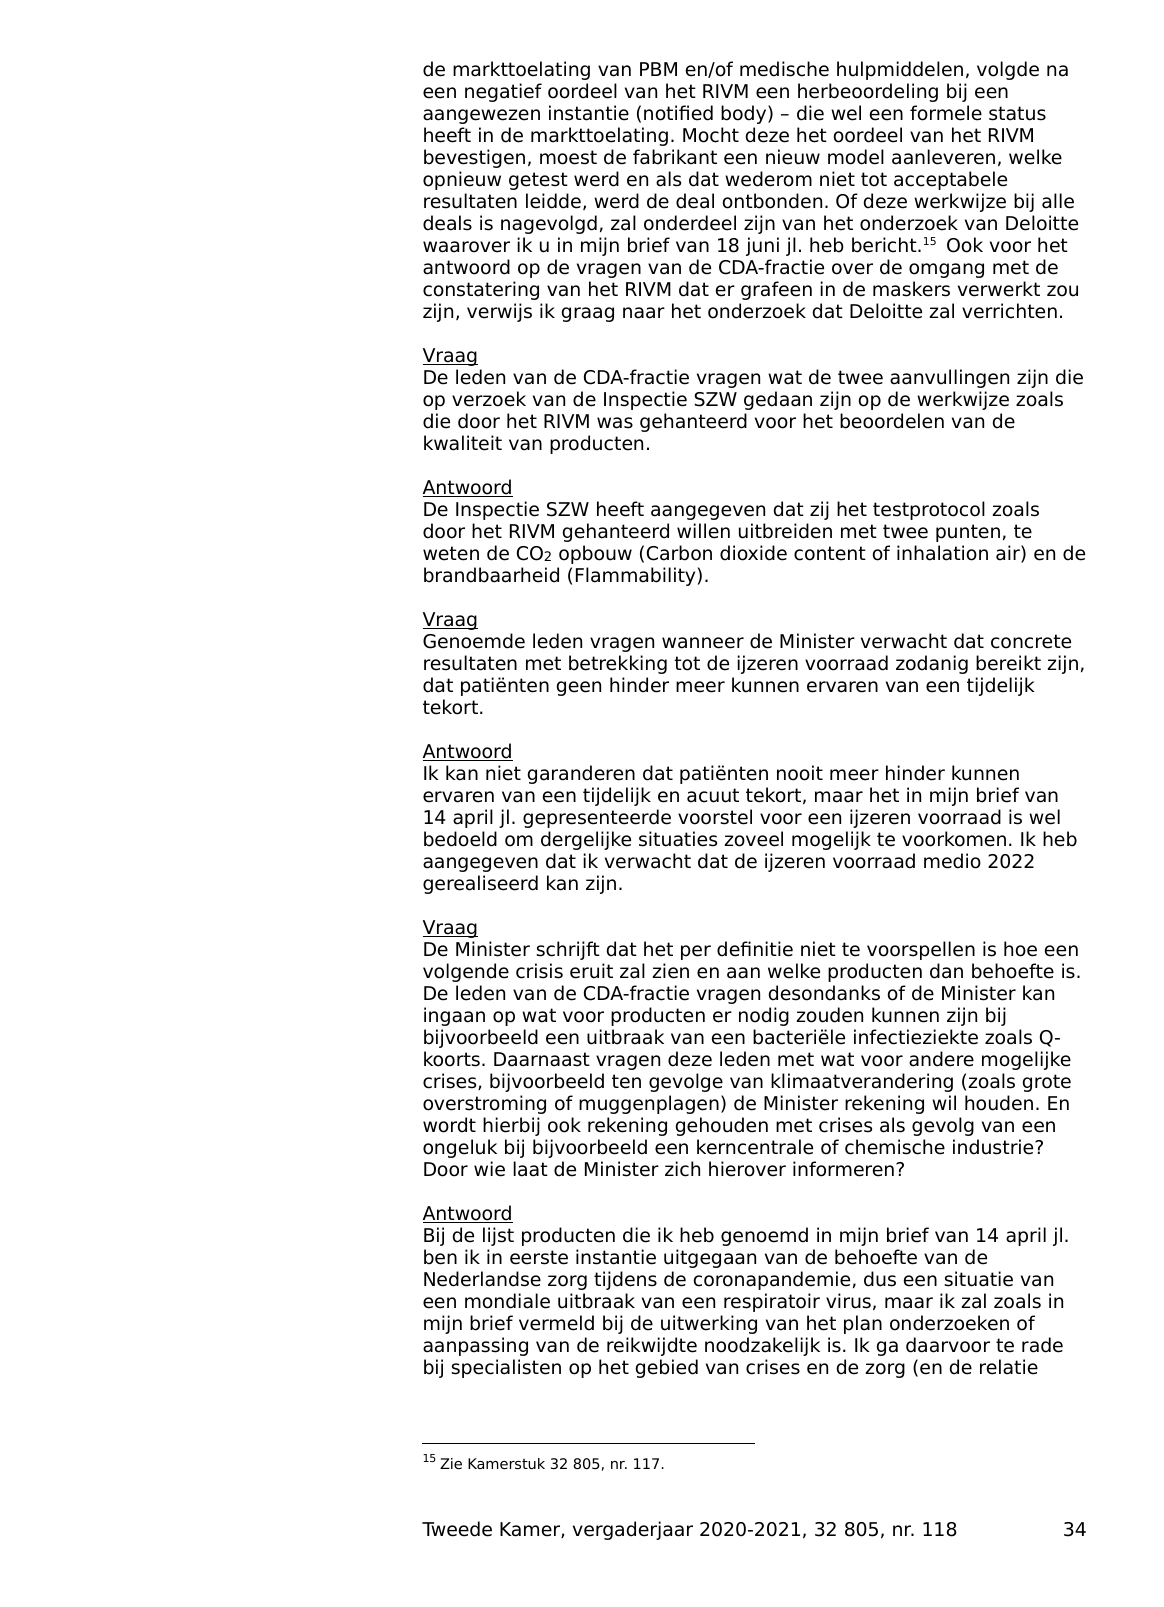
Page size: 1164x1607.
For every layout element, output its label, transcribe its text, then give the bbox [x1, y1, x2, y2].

text Genoemde leden vragen wanneer de Minister verwacht dat concrete resultaten met betrekking tot de ijzeren voorraad zodanig bereikt zijn, dat patiënten geen hinder meer kunnen ervaren van een tijdelijk tekort. [422, 631, 1087, 719]
subtitle Vraag [422, 917, 1087, 939]
subtitle Antwoord [422, 741, 1087, 763]
subtitle Antwoord [422, 477, 1087, 499]
text Bij de lijst producten die ik heb genoemd in mijn brief van 14 april jl. ben ik in eerste instantie uitgegaan van de behoefte van de Nederlandse zorg tijdens de coronapandemie, dus een situatie van een mondiale uitbraak van een respiratoir virus, maar ik zal zoals in mijn brief vermeld bij de uitwerking van het plan onderzoeken of aanpassing van de reikwijdte noodzakelijk is. Ik ga daarvoor te rade bij specialisten op het gebied van crises en de zorg (en de relatie [422, 1225, 1087, 1379]
text Ik kan niet garanderen dat patiënten nooit meer hinder kunnen ervaren van een tijdelijk en acuut tekort, maar het in mijn brief van 14 april jl. gepresenteerde voorstel voor een ijzeren voorraad is wel bedoeld om dergelijke situaties zoveel mogelijk te voorkomen. Ik heb aangegeven dat ik verwacht dat de ijzeren voorraad medio 2022 gerealiseerd kan zijn. [422, 763, 1087, 895]
subtitle Antwoord [422, 1203, 1087, 1225]
text De leden van de CDA-fractie vragen wat de twee aanvullingen zijn die op verzoek van de Inspectie SZW gedaan zijn op de werkwijze zoals die door het RIVM was gehanteerd voor het beoordelen van de kwaliteit van producten. [422, 367, 1087, 455]
text De Inspectie SZW heeft aangegeven dat zij het testprotocol zoals door het RIVM gehanteerd willen uitbreiden met twee punten, te weten de CO2 opbouw (Carbon dioxide content of inhalation air) en de brandbaarheid (Flammability). [422, 499, 1087, 587]
subtitle Vraag [422, 609, 1087, 631]
text Zie Kamerstuk 32 805, nr. 117. [422, 1452, 1087, 1474]
text de markttoelating van PBM en/of medische hulpmiddelen, volgde na een negatief oordeel van het RIVM een herbeoordeling bij een aangewezen instantie (notified body) – die wel een formele status heeft in de markttoelating. Mocht deze het oordeel van het RIVM bevestigen, moest de fabrikant een nieuw model aanleveren, welke opnieuw getest werd en als dat wederom niet tot acceptabele resultaten leidde, werd de deal ontbonden. Of deze werkwijze bij alle deals is nagevolgd, zal onderdeel zijn van het onderzoek van Deloitte waarover ik u in mijn brief van 18 juni jl. heb bericht. Ook voor het antwoord op de vragen van de CDA-fractie over de omgang met de constatering van het RIVM dat er grafeen in de maskers verwerkt zou zijn, verwijs ik graag naar het onderzoek dat Deloitte zal verrichten. [422, 59, 1087, 323]
text De Minister schrijft dat het per definitie niet te voorspellen is hoe een volgende crisis eruit zal zien en aan welke producten dan behoefte is. De leden van de CDA-fractie vragen desondanks of de Minister kan ingaan op wat voor producten er nodig zouden kunnen zijn bij bijvoorbeeld een uitbraak van een bacteriële infectieziekte zoals Q-koorts. Daarnaast vragen deze leden met wat voor andere mogelijke crises, bijvoorbeeld ten gevolge van klimaatverandering (zoals grote overstroming of muggenplagen) de Minister rekening wil houden. En wordt hierbij ook rekening gehouden met crises als gevolg van een ongeluk bij bijvoorbeeld een kerncentrale of chemische industrie? Door wie laat de Minister zich hierover informeren? [422, 939, 1087, 1181]
subtitle Vraag [422, 345, 1087, 367]
